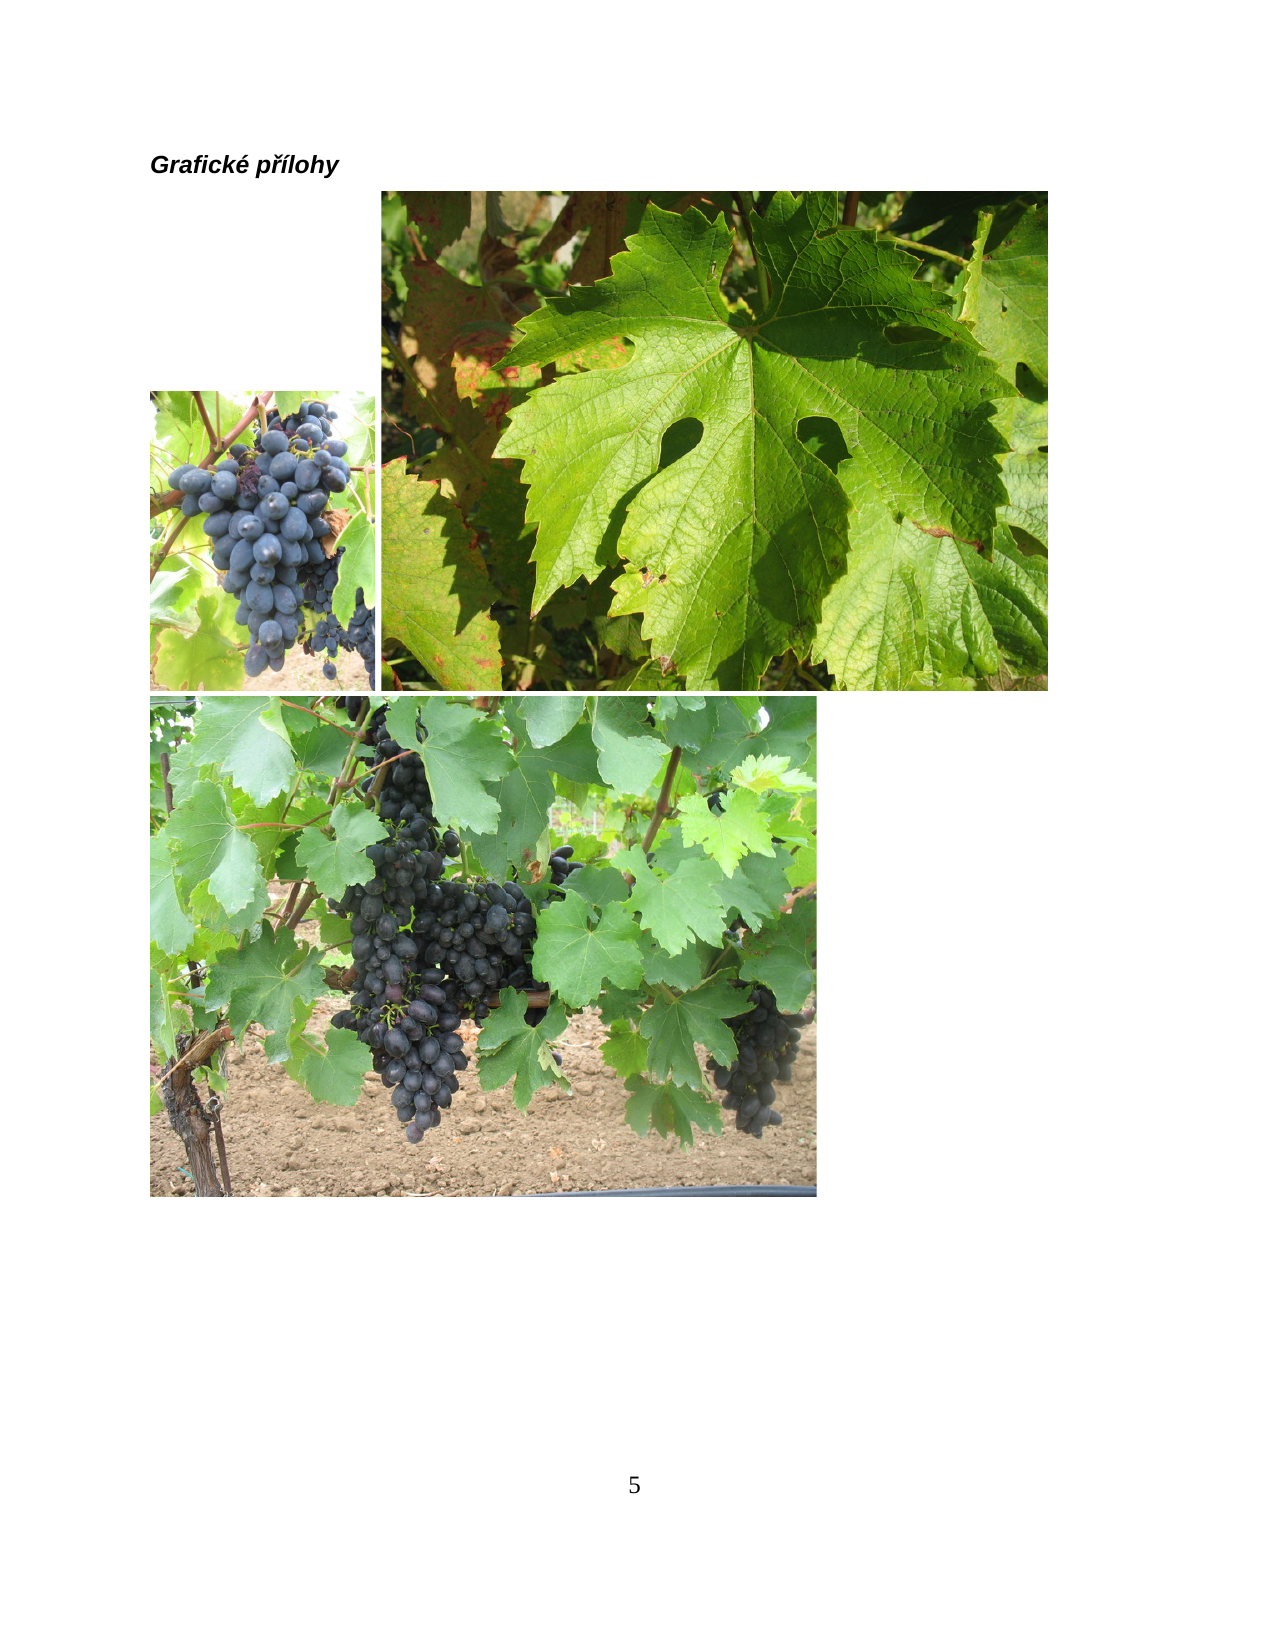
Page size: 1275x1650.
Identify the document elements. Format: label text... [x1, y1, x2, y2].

picture [150, 696, 817, 1197]
subtitle Grafické přílohy [150, 150, 1125, 178]
picture [381, 191, 1048, 691]
picture [150, 391, 375, 691]
